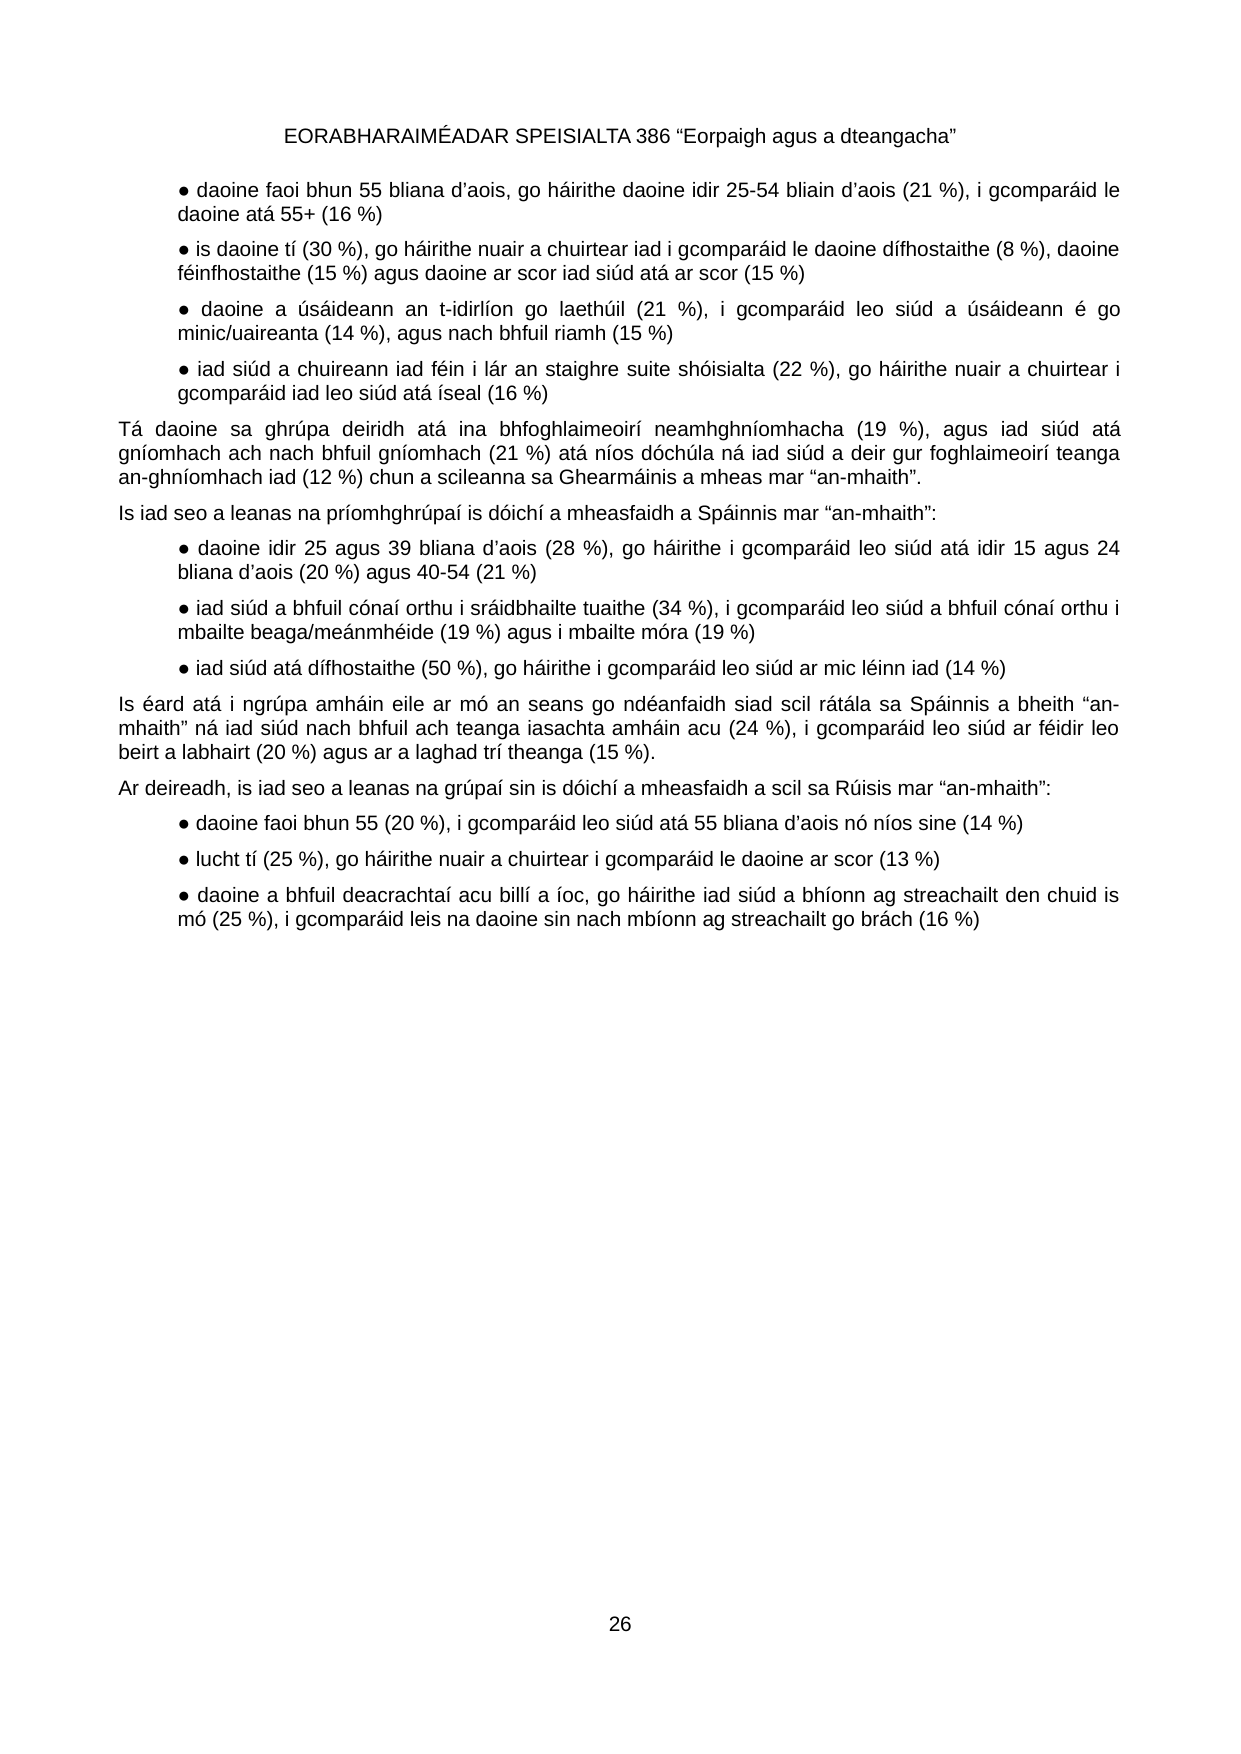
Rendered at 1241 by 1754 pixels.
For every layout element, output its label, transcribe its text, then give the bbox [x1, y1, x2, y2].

text ● daoine faoi bhun 55 (20 %), i gcomparáid leo siúd atá 55 bliana d’aois nó níos sine (14 %) [177, 811, 1122, 835]
text ● iad siúd a chuireann iad féin i lár an staighre suite shóisialta (22 %), go háirithe nuair a chuirtear i gcomparáid iad leo siúd atá íseal (16 %) [177, 357, 1122, 405]
text Is iad seo a leanas na príomhghrúpaí is dóichí a mheasfaidh a Spáinnis mar “an-mhaith”: [118, 500, 1122, 524]
text ● iad siúd atá dífhostaithe (50 %), go háirithe i gcomparáid leo siúd ar mic léinn iad (14 %) [177, 656, 1122, 680]
text Is éard atá i ngrúpa amháin eile ar mó an seans go ndéanfaidh siad scil rátála sa Spáinnis a bheith “an-mhaith” ná iad siúd nach bhfuil ach teanga iasachta amháin acu (24 %), i gcomparáid leo siúd ar féidir leo beirt a labhairt (20 %) agus ar a laghad trí theanga (15 %). [118, 692, 1122, 763]
text ● is daoine tí (30 %), go háirithe nuair a chuirtear iad i gcomparáid le daoine dífhostaithe (8 %), daoine féinfhostaithe (15 %) agus daoine ar scor iad siúd atá ar scor (15 %) [177, 237, 1122, 285]
text ● daoine a bhfuil deacrachtaí acu billí a íoc, go háirithe iad siúd a bhíonn ag streachailt den chuid is mó (25 %), i gcomparáid leis na daoine sin nach mbíonn ag streachailt go brách (16 %) [177, 883, 1122, 931]
text ● lucht tí (25 %), go háirithe nuair a chuirtear i gcomparáid le daoine ar scor (13 %) [177, 847, 1122, 871]
text ● daoine faoi bhun 55 bliana d’aois, go háirithe daoine idir 25-54 bliain d’aois (21 %), i gcomparáid le daoine atá 55+ (16 %) [177, 177, 1122, 225]
text Ar deireadh, is iad seo a leanas na grúpaí sin is dóichí a mheasfaidh a scil sa Rúisis mar “an-mhaith”: [118, 775, 1122, 799]
text ● iad siúd a bhfuil cónaí orthu i sráidbhailte tuaithe (34 %), i gcomparáid leo siúd a bhfuil cónaí orthu i mbailte beaga/meánmhéide (19 %) agus i mbailte móra (19 %) [177, 596, 1122, 644]
text Tá daoine sa ghrúpa deiridh atá ina bhfoghlaimeoirí neamhghníomhacha (19 %), agus iad siúd atá gníomhach ach nach bhfuil gníomhach (21 %) atá níos dóchúla ná iad siúd a deir gur foghlaimeoirí teanga an-ghníomhach iad (12 %) chun a scileanna sa Ghearmáinis a mheas mar “an-mhaith”. [118, 417, 1122, 488]
text ● daoine idir 25 agus 39 bliana d’aois (28 %), go háirithe i gcomparáid leo siúd atá idir 15 agus 24 bliana d’aois (20 %) agus 40-54 (21 %) [177, 536, 1122, 584]
text ● daoine a úsáideann an t-idirlíon go laethúil (21 %), i gcomparáid leo siúd a úsáideann é go minic/uaireanta (14 %), agus nach bhfuil riamh (15 %) [177, 297, 1122, 345]
